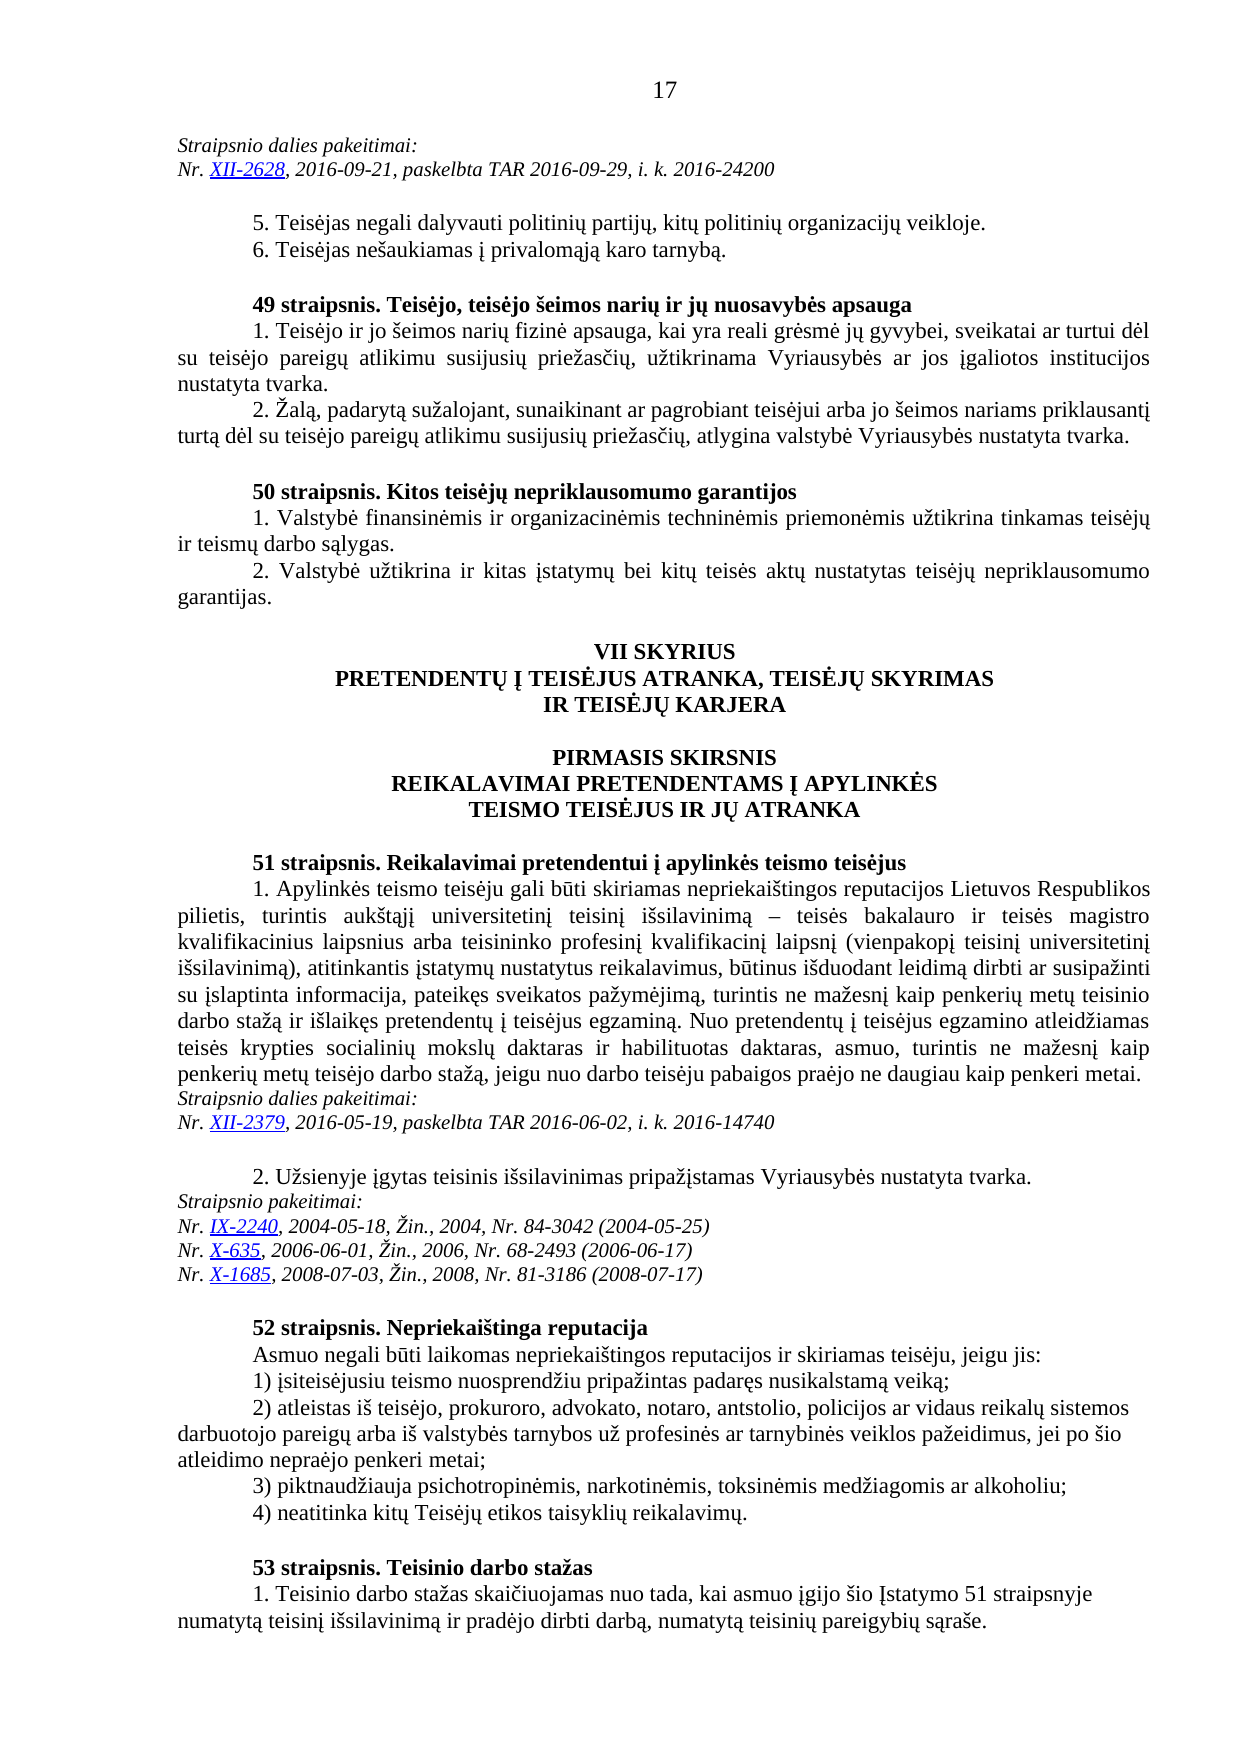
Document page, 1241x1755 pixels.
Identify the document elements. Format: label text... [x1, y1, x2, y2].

text Asmuo negali būti laikomas nepriekaištingos reputacijos ir skiriamas teisėju, jeigu jis: [177, 1341, 1152, 1367]
text 49 straipsnis. Teisėjo, teisėjo šeimos narių ir jų nuosavybės apsauga [177, 291, 1152, 317]
text Nr. XII-2379, 2016-05-19, paskelbta TAR 2016-06-02, i. k. 2016-14740 [177, 1110, 1152, 1134]
text Nr. XII-2628, 2016-09-21, paskelbta TAR 2016-09-29, i. k. 2016-24200 [177, 157, 1152, 181]
text 2. Valstybė užtikrina ir kitas įstatymų bei kitų teisės aktų nustatytas teisėjų nepriklausomumo garantijas. [177, 557, 1152, 609]
text 1. Apylinkės teismo teisėju gali būti skiriamas nepriekaištingos reputacijos Lietuvos Respublikos pilietis, turintis aukštąjį universitetinį teisinį išsilavinimą – teisės bakalauro ir teisės magistro kvalifikacinius laipsnius arba teisininko profesinį kvalifikacinį laipsnį (vienpakopį teisinį universitetinį išsilavinimą), atitinkantis įstatymų nustatytus reikalavimus, būtinus išduodant leidimą dirbti ar susipažinti su įslaptinta informacija, pateikęs sveikatos pažymėjimą, turintis ne mažesnį kaip penkerių metų teisinio darbo stažą ir išlaikęs pretendentų į teisėjus egzaminą. Nuo pretendentų į teisėjus egzamino atleidžiamas teisės krypties socialinių mokslų daktaras ir habilituotas daktaras, asmuo, turintis ne mažesnį kaip penkerių metų teisėjo darbo stažą, jeigu nuo darbo teisėju pabaigos praėjo ne daugiau kaip penkeri metai. [177, 875, 1152, 1086]
text 51 straipsnis. Reikalavimai pretendentui į apylinkės teismo teisėjus [177, 849, 1152, 875]
text 2. Žalą, padarytą sužalojant, sunaikinant ar pagrobiant teisėjui arba jo šeimos nariams priklausantį turtą dėl su teisėjo pareigų atlikimu susijusių priežasčių, atlygina valstybė Vyriausybės nustatyta tvarka. [177, 396, 1152, 449]
text Nr. IX-2240, 2004-05-18, Žin., 2004, Nr. 84-3042 (2004-05-25) [177, 1213, 1152, 1238]
text 1. Teisinio darbo stažas skaičiuojamas nuo tada, kai asmuo įgijo šio Įstatymo 51 straipsnyje numatytą teisinį išsilavinimą ir pradėjo dirbti darbą, numatytą teisinių pareigybių sąraše. [177, 1580, 1152, 1633]
text 4) neatitinka kitų Teisėjų etikos taisyklių reikalavimų. [177, 1499, 1152, 1525]
text PRETENDENTŲ Į TEISĖJUS ATRANKA, TEISĖJŲ SKYRIMAS [177, 664, 1152, 691]
text Straipsnio pakeitimai: [177, 1189, 1152, 1213]
text 50 straipsnis. Kitos teisėjų nepriklausomumo garantijos [177, 478, 1152, 504]
text 3) piktnaudžiauja psichotropinėmis, narkotinėmis, toksinėmis medžiagomis ar alkoholiu; [177, 1473, 1152, 1499]
text TEISMO TEISĖJUS IR JŲ ATRANKA [177, 796, 1152, 823]
text VII SKYRIUS [177, 638, 1152, 664]
text IR TEISĖJŲ KARJERA [177, 691, 1152, 717]
text REIKALAVIMAI PRETENDENTAMS Į APYLINKĖS [177, 770, 1152, 796]
text Straipsnio dalies pakeitimai: [177, 132, 1152, 157]
text 5. Teisėjas negali dalyvauti politinių partijų, kitų politinių organizacijų veikloje. [177, 209, 1152, 236]
text 2) atleistas iš teisėjo, prokuroro, advokato, notaro, antstolio, policijos ar vidaus reikalų sistemos darbuotojo pareigų arba iš valstybės tarnybos už profesinės ar tarnybinės veiklos pažeidimus, jei po šio atleidimo nepraėjo penkeri metai; [177, 1393, 1152, 1473]
text PIRMASIS SKIRSNIS [177, 744, 1152, 770]
text 52 straipsnis. Nepriekaištinga reputacija [177, 1314, 1152, 1341]
text 1. Valstybė finansinėmis ir organizacinėmis techninėmis priemonėmis užtikrina tinkamas teisėjų ir teismų darbo sąlygas. [177, 504, 1152, 557]
text 1) įsiteisėjusiu teismo nuosprendžiu pripažintas padaręs nusikalstamą veiką; [177, 1367, 1152, 1393]
text Nr. X-635, 2006-06-01, Žin., 2006, Nr. 68-2493 (2006-06-17) [177, 1238, 1152, 1262]
text Nr. X-1685, 2008-07-03, Žin., 2008, Nr. 81-3186 (2008-07-17) [177, 1262, 1152, 1286]
text 53 straipsnis. Teisinio darbo stažas [177, 1554, 1152, 1580]
text 6. Teisėjas nešaukiamas į privalomąją karo tarnybą. [177, 236, 1152, 262]
text Straipsnio dalies pakeitimai: [177, 1086, 1152, 1110]
text 1. Teisėjo ir jo šeimos narių fizinė apsauga, kai yra reali grėsmė jų gyvybei, sveikatai ar turtui dėl su teisėjo pareigų atlikimu susijusių priežasčių, užtikrinama Vyriausybės ar jos įgaliotos institucijos nustatyta tvarka. [177, 317, 1152, 396]
text 2. Užsienyje įgytas teisinis išsilavinimas pripažįstamas Vyriausybės nustatyta tvarka. [177, 1163, 1152, 1189]
